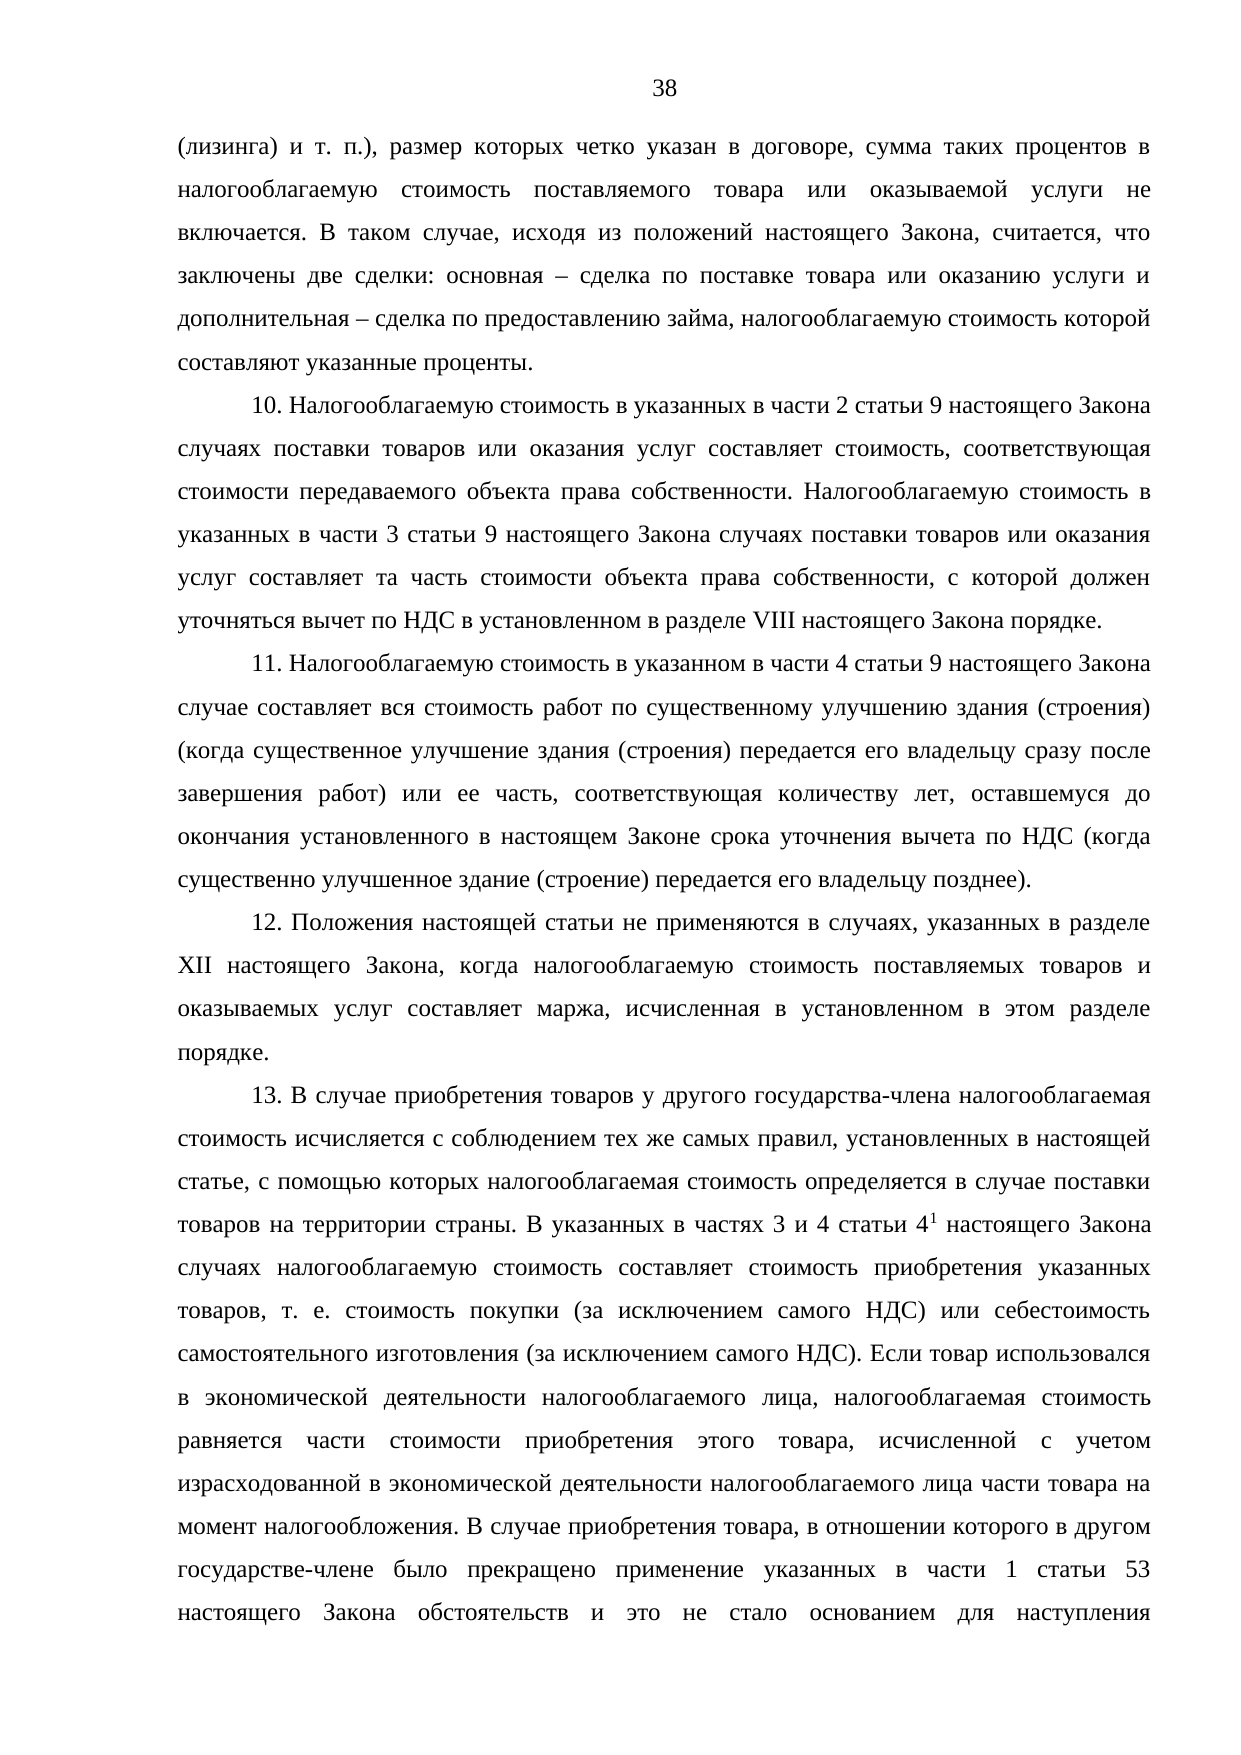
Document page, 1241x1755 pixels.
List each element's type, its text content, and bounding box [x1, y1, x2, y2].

text 13. В случае приобретения товаров у другого государства-члена налогооблагаемая стоимость исчисляется с соблюдением тех же самых правил, установленных в настоящей статье, с помощью которых налогооблагаемая стоимость определяется в случае поставки товаров на территории страны. В указанных в частях 3 и 4 статьи 41 настоящего Закона случаях налогооблагаемую стоимость составляет стоимость приобретения указанных товаров, т. е. стоимость покупки (за исключением самого НДС) или себестоимость самостоятельного изготовления (за исключением самого НДС). Если товар использовался в экономической деятельности налогооблагаемого лица, налогооблагаемая стоимость равняется части стоимости приобретения этого товара, исчисленной с учетом израсходованной в экономической деятельности налогооблагаемого лица части товара на момент налогообложения. В случае приобретения товара, в отношении которого в другом государстве-члене было прекращено применение указанных в части 1 статьи 53 настоящего Закона обстоятельств и это не стало основанием для наступления [177, 1080, 1152, 1626]
text 12. Положения настоящей статьи не применяются в случаях, указанных в разделе XII настоящего Закона, когда налогооблагаемую стоимость поставляемых товаров и оказываемых услуг составляет маржа, исчисленная в установленном в этом разделе порядке. [177, 907, 1152, 1065]
text 10. Налогооблагаемую стоимость в указанных в части 2 статьи 9 настоящего Закона случаях поставки товаров или оказания услуг составляет стоимость, соответствующая стоимости передаваемого объекта права собственности. Налогооблагаемую стоимость в указанных в части 3 статьи 9 настоящего Закона случаях поставки товаров или оказания услуг составляет та часть стоимости объекта права собственности, с которой должен уточняться вычет по НДС в установленном в разделе VIII настоящего Закона порядке. [177, 390, 1152, 634]
text (лизинга) и т. п.), размер которых четко указан в договоре, сумма таких процентов в налогооблагаемую стоимость поставляемого товара или оказываемой услуги не включается. В таком случае, исходя из положений настоящего Закона, считается, что заключены две сделки: основная – сделка по поставке товара или оказанию услуги и дополнительная – сделка по предоставлению займа, налогооблагаемую стоимость которой составляют указанные проценты. [177, 131, 1152, 375]
text 11. Налогооблагаемую стоимость в указанном в части 4 статьи 9 настоящего Закона случае составляет вся стоимость работ по существенному улучшению здания (строения) (когда существенное улучшение здания (строения) передается его владельцу сразу после завершения работ) или ее часть, соответствующая количеству лет, оставшемуся до окончания установленного в настоящем Законе срока уточнения вычета по НДС (когда существенно улучшенное здание (строение) передается его владельцу позднее). [177, 648, 1152, 893]
